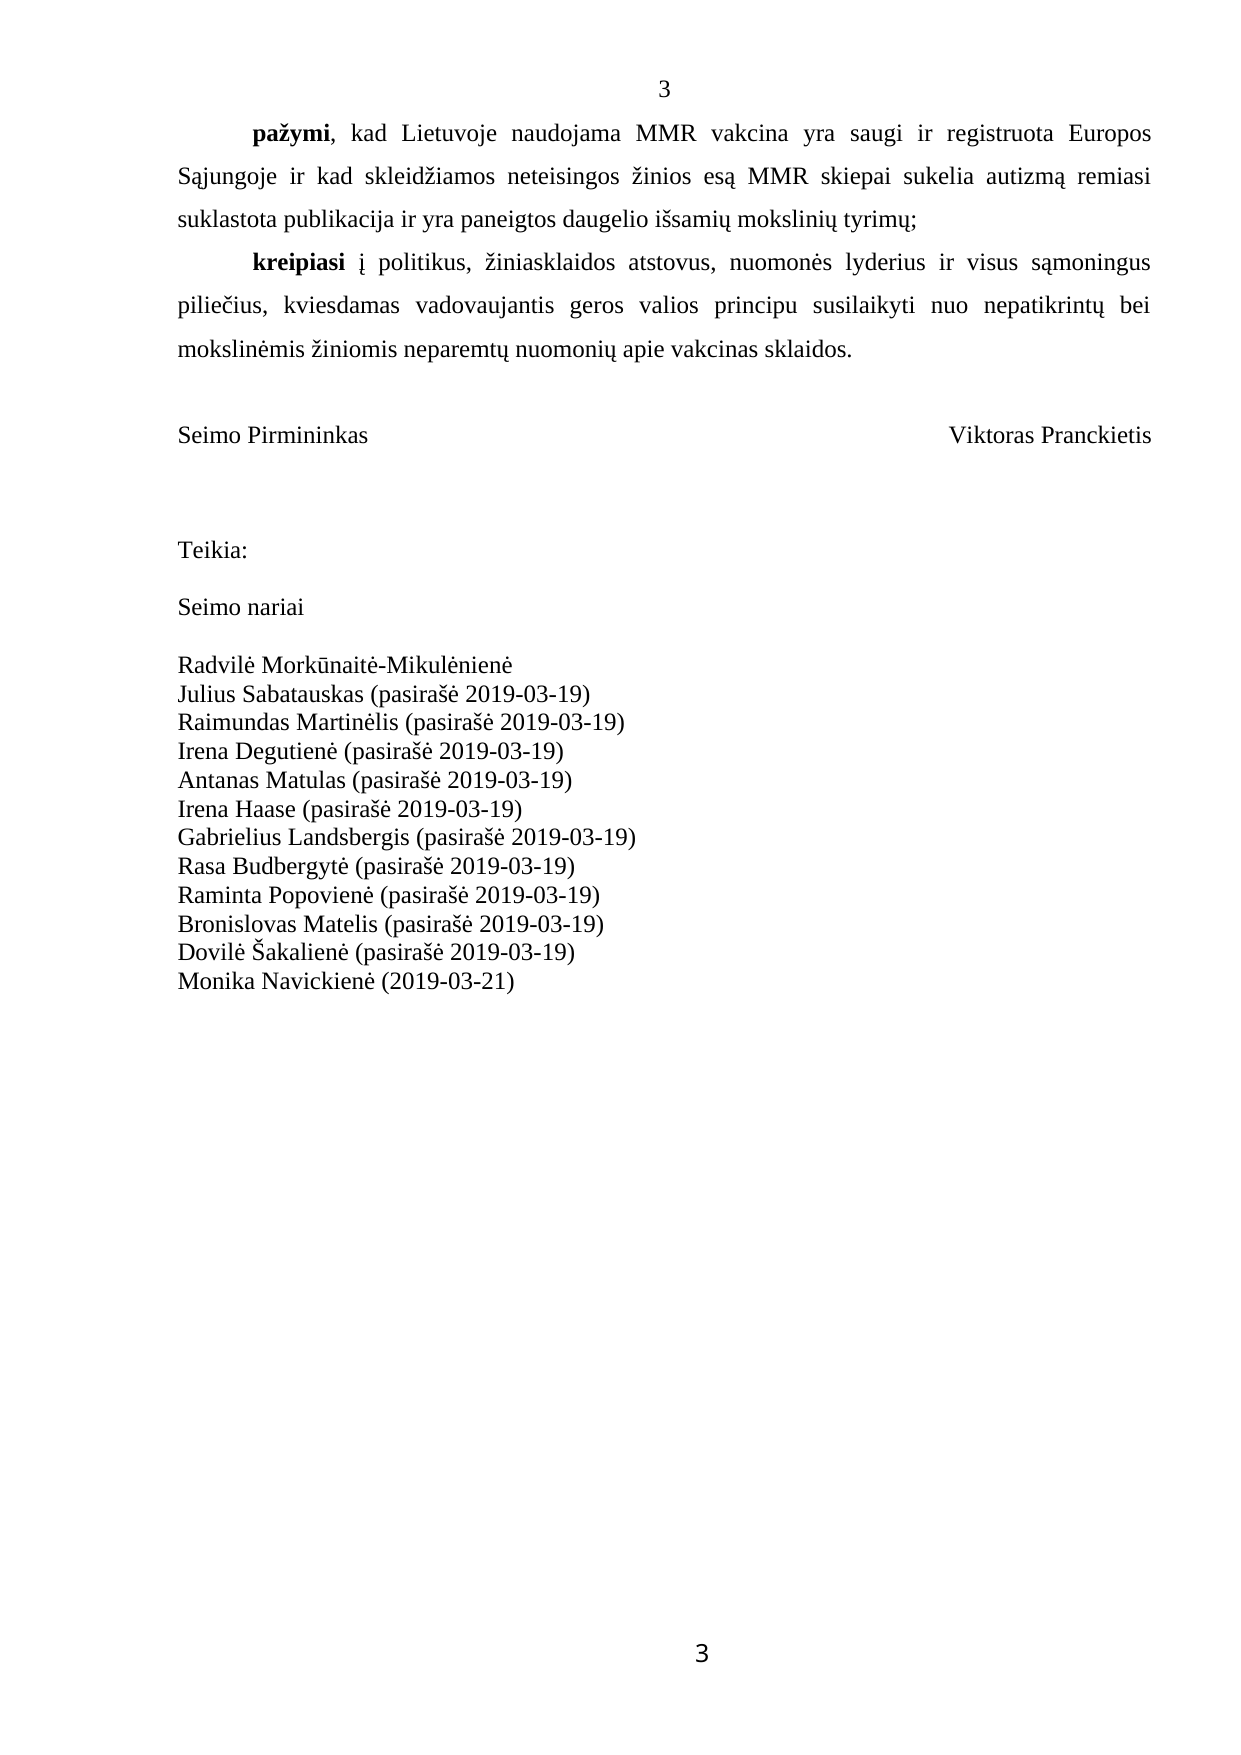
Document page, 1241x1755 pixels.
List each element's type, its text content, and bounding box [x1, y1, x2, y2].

text Raminta Popovienė (pasirašė 2019-03-19) [177, 880, 1152, 909]
text Dovilė Šakalienė (pasirašė 2019-03-19) [177, 937, 1152, 966]
text pažymi, kad Lietuvoje naudojama MMR vakcina yra saugi ir registruota Europos Sąjungoje ir kad skleidžiamos neteisingos žinios esą MMR skiepai sukelia autizmą remiasi suklastota publikacija ir yra paneigtos daugelio išsamių mokslinių tyrimų; [177, 118, 1152, 233]
text Rasa Budbergytė (pasirašė 2019-03-19) [177, 851, 1152, 880]
text Radvilė Morkūnaitė-Mikulėnienė [177, 650, 1152, 679]
text Bronislovas Matelis (pasirašė 2019-03-19) [177, 909, 1152, 937]
text Antanas Matulas (pasirašė 2019-03-19) [177, 765, 1152, 794]
text Irena Degutienė (pasirašė 2019-03-19) [177, 736, 1152, 765]
text Irena Haase (pasirašė 2019-03-19) [177, 794, 1152, 822]
text Monika Navickienė (2019-03-21) [177, 966, 1152, 995]
text kreipiasi į politikus, žiniasklaidos atstovus, nuomonės lyderius ir visus sąmoningus piliečius, kviesdamas vadovaujantis geros valios principu susilaikyti nuo nepatikrintų bei mokslinėmis žiniomis neparemtų nuomonių apie vakcinas sklaidos. [177, 247, 1152, 362]
text Gabrielius Landsbergis (pasirašė 2019-03-19) [177, 822, 1152, 851]
text Raimundas Martinėlis (pasirašė 2019-03-19) [177, 707, 1152, 736]
text Julius Sabatauskas (pasirašė 2019-03-19) [177, 679, 1152, 707]
text Seimo Pirmininkas Viktoras Pranckietis [177, 420, 1152, 449]
text Seimo nariai [177, 592, 1152, 621]
text Teikia: [177, 535, 1152, 564]
